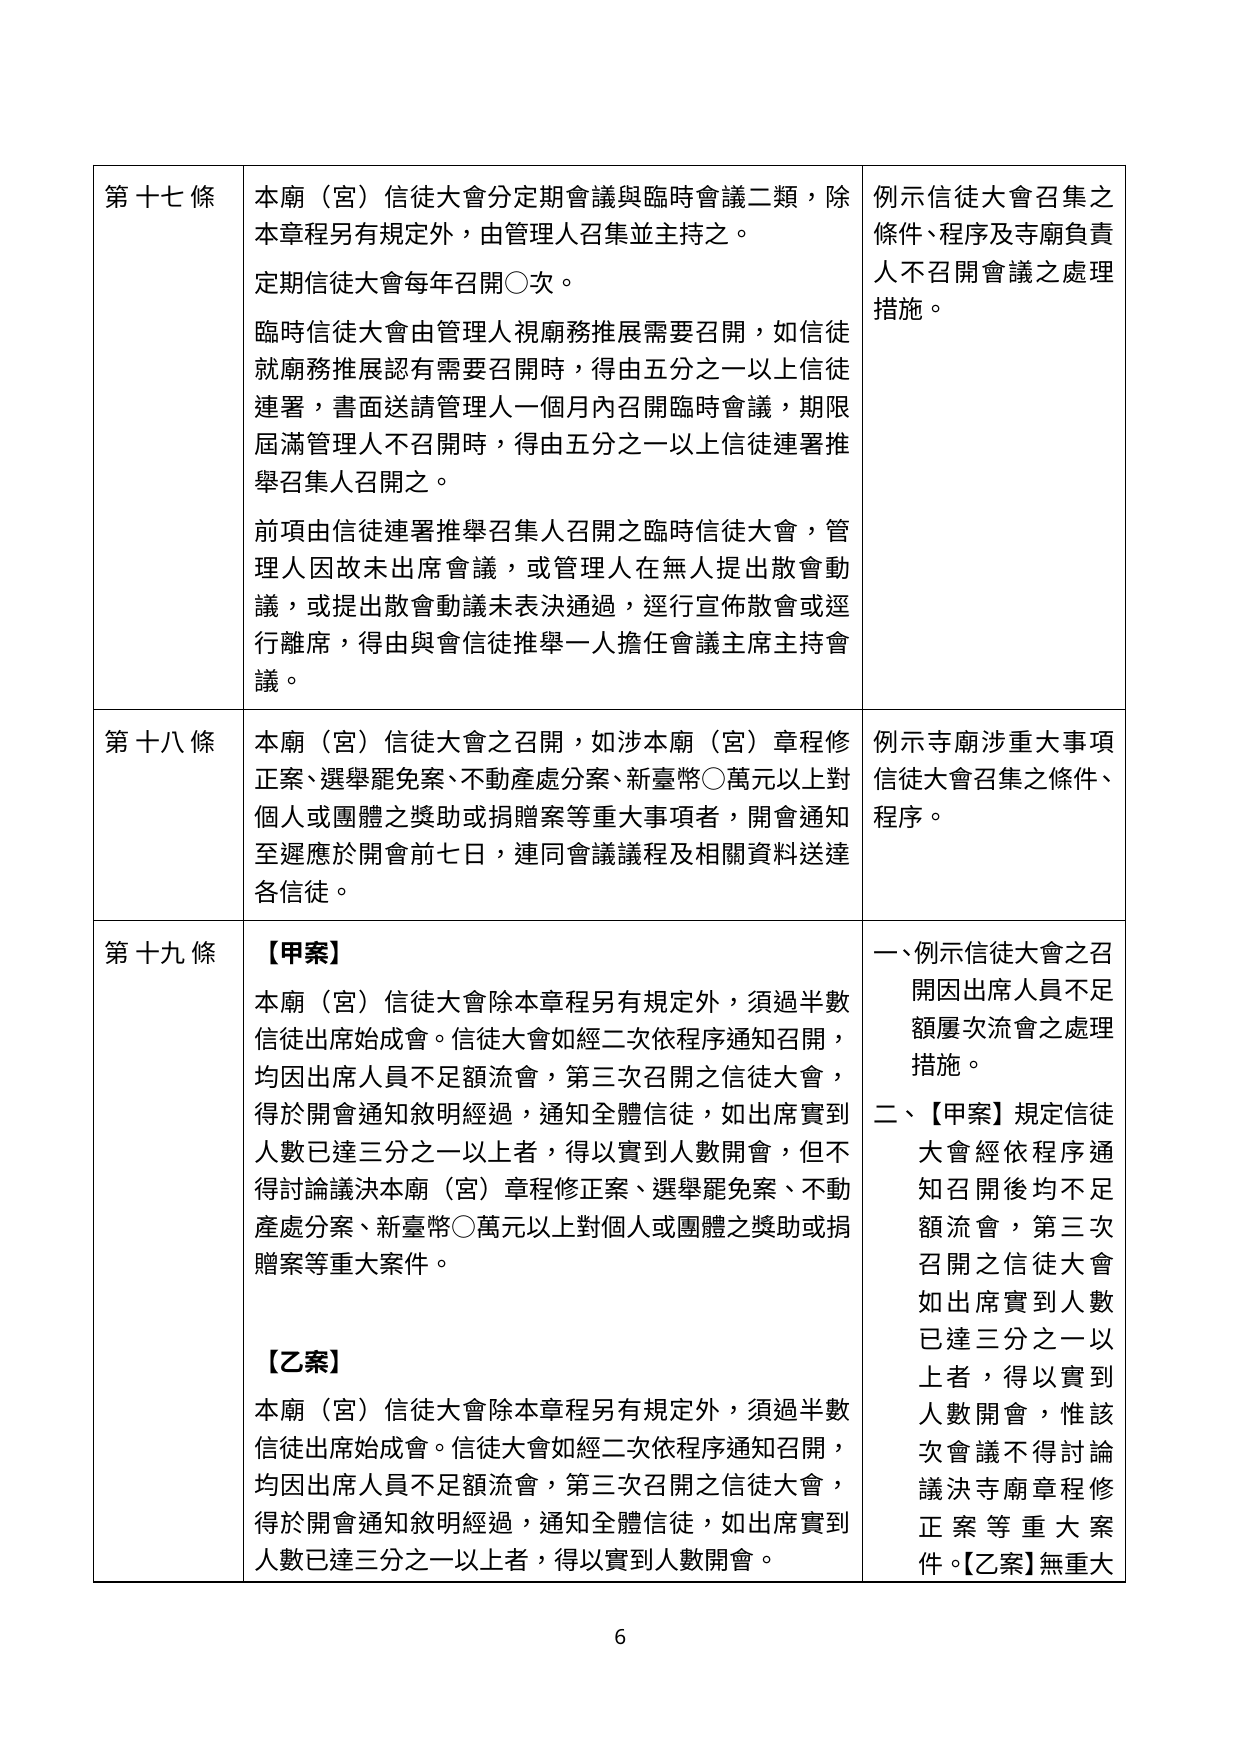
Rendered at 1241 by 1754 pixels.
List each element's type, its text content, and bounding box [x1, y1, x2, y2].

table_cell 例示寺廟涉重大事項信徒大會召集之條件、程序。 [863, 710, 1125, 920]
table_cell 例示信徒大會召集之條件、程序及寺廟負責人不召開會議之處理措施。 [863, 166, 1125, 709]
table_cell 【甲案】 本廟（宮）信徒大會除本章程另有規定外，須過半數信徒出席始成會。信徒大會如經二次依程序通知召開，均因出席人員不足額流會，第三次召開之信徒大會，得於開會通知敘明經過，通知全體信徒，如出席實到人數已達三分之一以上者，得以實到人數開會，但不得討論議決本廟（宮）章程修正案、選舉罷免案、不動產處分案、新臺幣○萬元以上對個人或團體之獎助或捐贈案等重大案件。 【乙案】 本廟（宮）信徒大會除本章程另有規定外，須過半數信徒出席始成會。信徒大會如經二次依程序通知召開，均因出席人員不足額流會，第三次召開之信徒大會，得於開會通知敘明經過，通知全體信徒，如出席實到人數已達三分之一以上者，得以實到人數開會。 [244, 921, 862, 1581]
table_cell 本廟（宮）信徒大會分定期會議與臨時會議二類，除本章程另有規定外，由管理人召集並主持之。 定期信徒大會每年召開○次。 臨時信徒大會由管理人視廟務推展需要召開，如信徒就廟務推展認有需要召開時，得由五分之一以上信徒連署，書面送請管理人一個月內召開臨時會議，期限屆滿管理人不召開時，得由五分之一以上信徒連署推舉召集人召開之。 前項由信徒連署推舉召集人召開之臨時信徒大會，管理人因故未出席會議，或管理人在無人提出散會動議，或提出散會動議未表決通過，逕行宣佈散會或逕行離席，得由與會信徒推舉一人擔任會議主席主持會議。 [244, 166, 862, 709]
table_cell 第 十八 條 [94, 710, 243, 920]
table_cell 第 十七 條 [94, 166, 243, 709]
table_cell 第 十九 條 [94, 921, 243, 1581]
table_cell 一、例示信徒大會之召開因出席人員不足額屢次流會之處理措施。 二、【甲案】規定信徒大會經依程序通知召開後均不足額流會，第三次召開之信徒大會如出席實到人數已達三分之一以上者，得以實到人數開會，惟該次會議不得討論議決寺廟章程修正案等重大案件。【乙案】無重大 [863, 921, 1125, 1581]
table_cell 本廟（宮）信徒大會之召開，如涉本廟（宮）章程修正案、選舉罷免案、不動產處分案、新臺幣○萬元以上對個人或團體之獎助或捐贈案等重大事項者，開會通知至遲應於開會前七日，連同會議議程及相關資料送達各信徒。 [244, 710, 862, 920]
